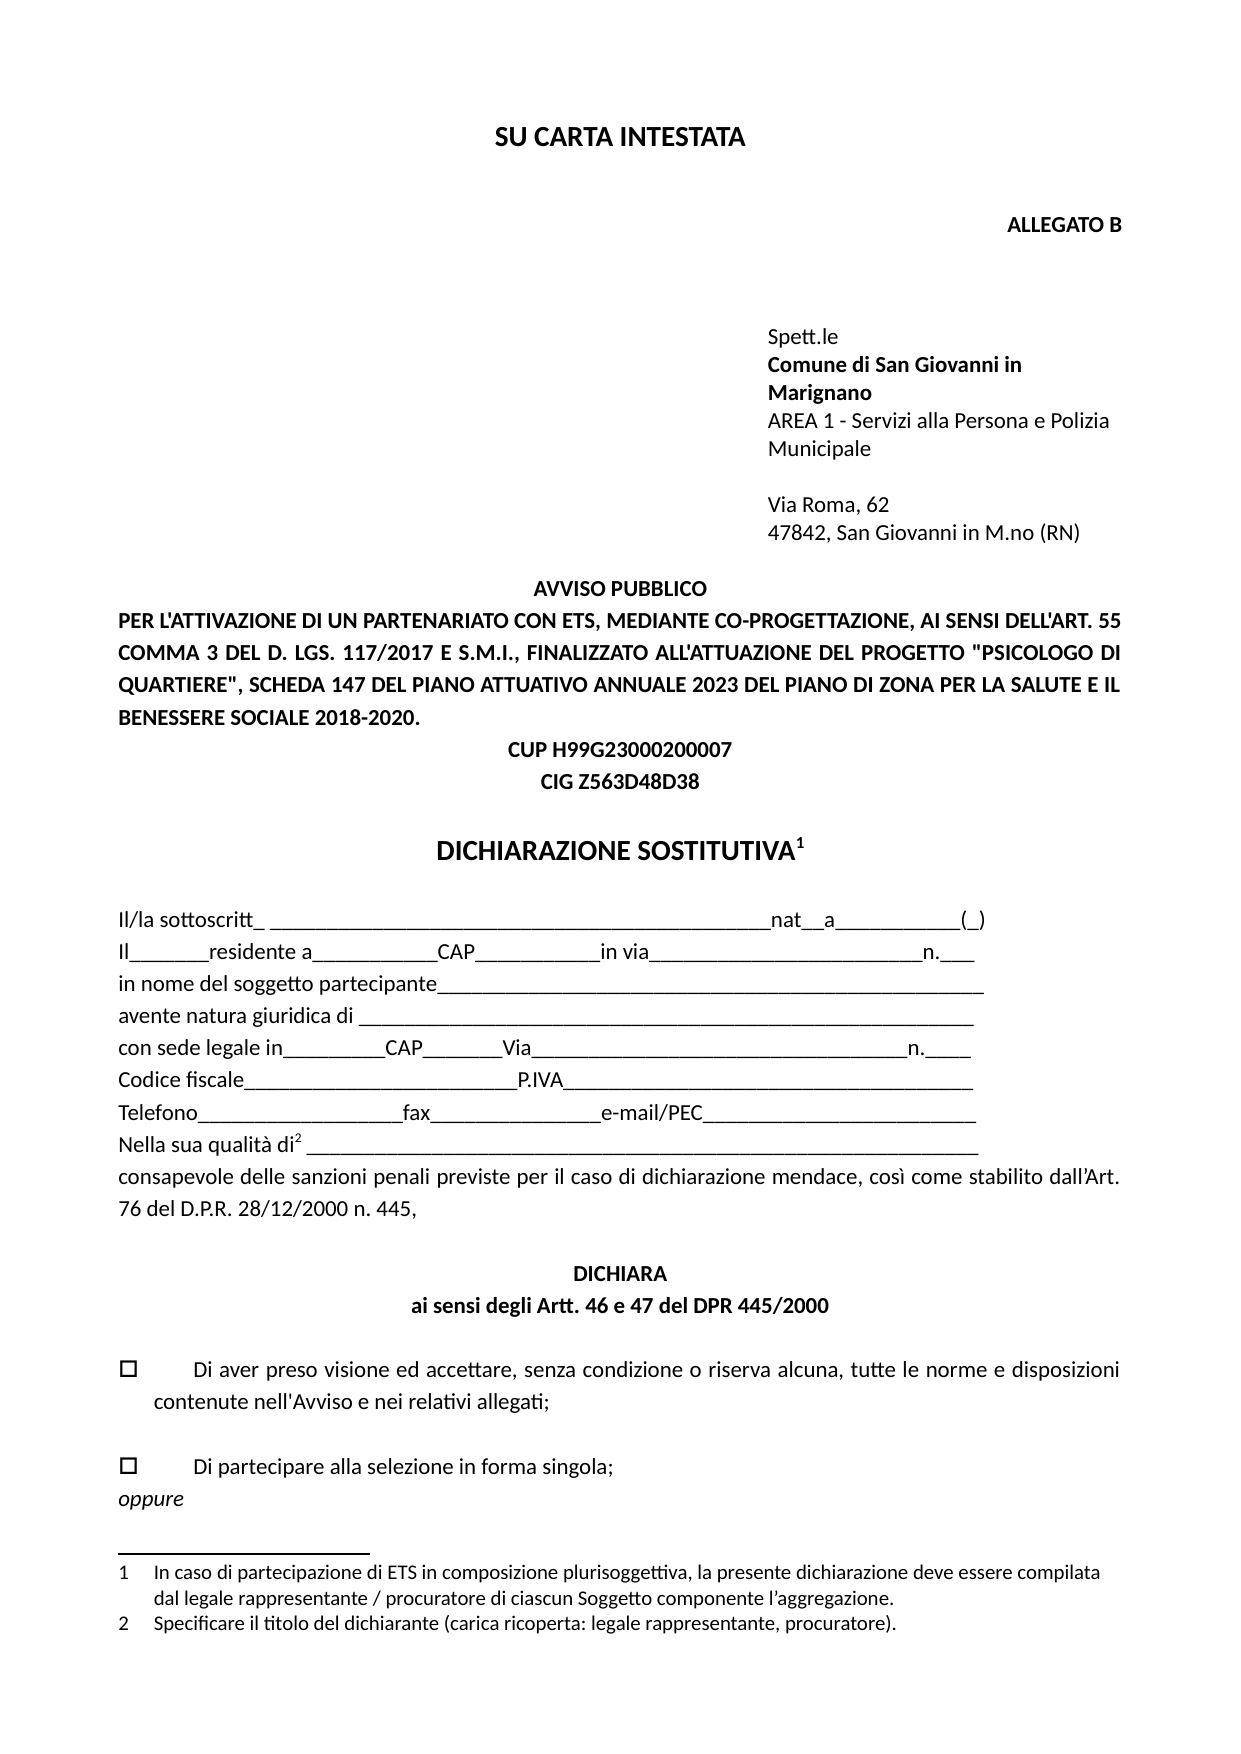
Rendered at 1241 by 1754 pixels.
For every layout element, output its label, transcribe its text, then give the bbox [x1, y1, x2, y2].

text PER L'ATTIVAZIONE DI UN PARTENARIATO CON ETS, MEDIANTE CO-PROGETTAZIONE, AI SENSI DELL'ART. 55 COMMA 3 DEL D. LGS. 117/2017 E S.M.I., FINALIZZATO ALL'ATTUAZIONE DEL PROGETTO "PSICOLOGO DI QUARTIERE", SCHEDA 147 DEL PIANO ATTUATIVO ANNUALE 2023 DEL PIANO DI ZONA PER LA SALUTE E IL BENESSERE SOCIALE 2018-2020. [118, 606, 1122, 731]
text ai sensi degli Artt. 46 e 47 del DPR 445/2000 [118, 1291, 1122, 1319]
text Specificare il titolo del dichiarante (carica ricoperta: legale rappresentante, procuratore). [118, 1610, 1122, 1636]
text AVVISO PUBBLICO [118, 574, 1122, 602]
text ALLEGATO B [118, 210, 1122, 238]
list oppure [118, 1484, 1122, 1512]
text CIG Z563D48D38 [118, 767, 1122, 795]
text Nella sua qualità di ___________________________________________________________ [118, 1130, 1122, 1158]
list Di partecipare alla selezione in forma singola; [118, 1452, 1122, 1480]
list Di aver preso visione ed accettare, senza condizione o riserva alcuna, tutte le norme e disposizioni contenute nell'Avviso e nei relativi allegati; [118, 1355, 1122, 1416]
text In caso di partecipazione di ETS in composizione plurisoggettiva, la presente dichiarazione deve essere compilata dal legale rappresentante / procuratore di ciascun Soggetto componente l’aggregazione. [118, 1559, 1122, 1610]
text DICHIARAZIONE SOSTITUTIVA [118, 832, 1122, 867]
text Il/la sottoscritt_ ____________________________________________nat__a___________(_) [118, 905, 1122, 933]
text con sede legale in_________CAP_______Via_________________________________n.____ [118, 1033, 1122, 1061]
text Codice fiscale________________________P.IVA____________________________________ [118, 1066, 1122, 1094]
text Telefono__________________fax_______________e-mail/PEC________________________ [118, 1098, 1122, 1126]
text avente natura giuridica di ______________________________________________________ [118, 1001, 1122, 1029]
text in nome del soggetto partecipante________________________________________________ [118, 969, 1122, 997]
text Comune di San Giovanni in Marignano [768, 350, 1122, 406]
text Spett.le [768, 322, 1122, 350]
text 47842, San Giovanni in M.no (RN) [768, 518, 1122, 546]
text Il_______residente a___________CAP___________in via________________________n.___ [118, 937, 1122, 965]
text SU CARTA INTESTATA [118, 118, 1122, 154]
text CUP H99G23000200007 [118, 735, 1122, 763]
text DICHIARA [118, 1259, 1122, 1287]
text Via Roma, 62 [768, 490, 1122, 518]
text AREA 1 - Servizi alla Persona e Polizia Municipale [768, 406, 1122, 462]
text consapevole delle sanzioni penali previste per il caso di dichiarazione mendace, così come stabilito dall’Art. 76 del D.P.R. 28/12/2000 n. 445, [118, 1162, 1122, 1222]
